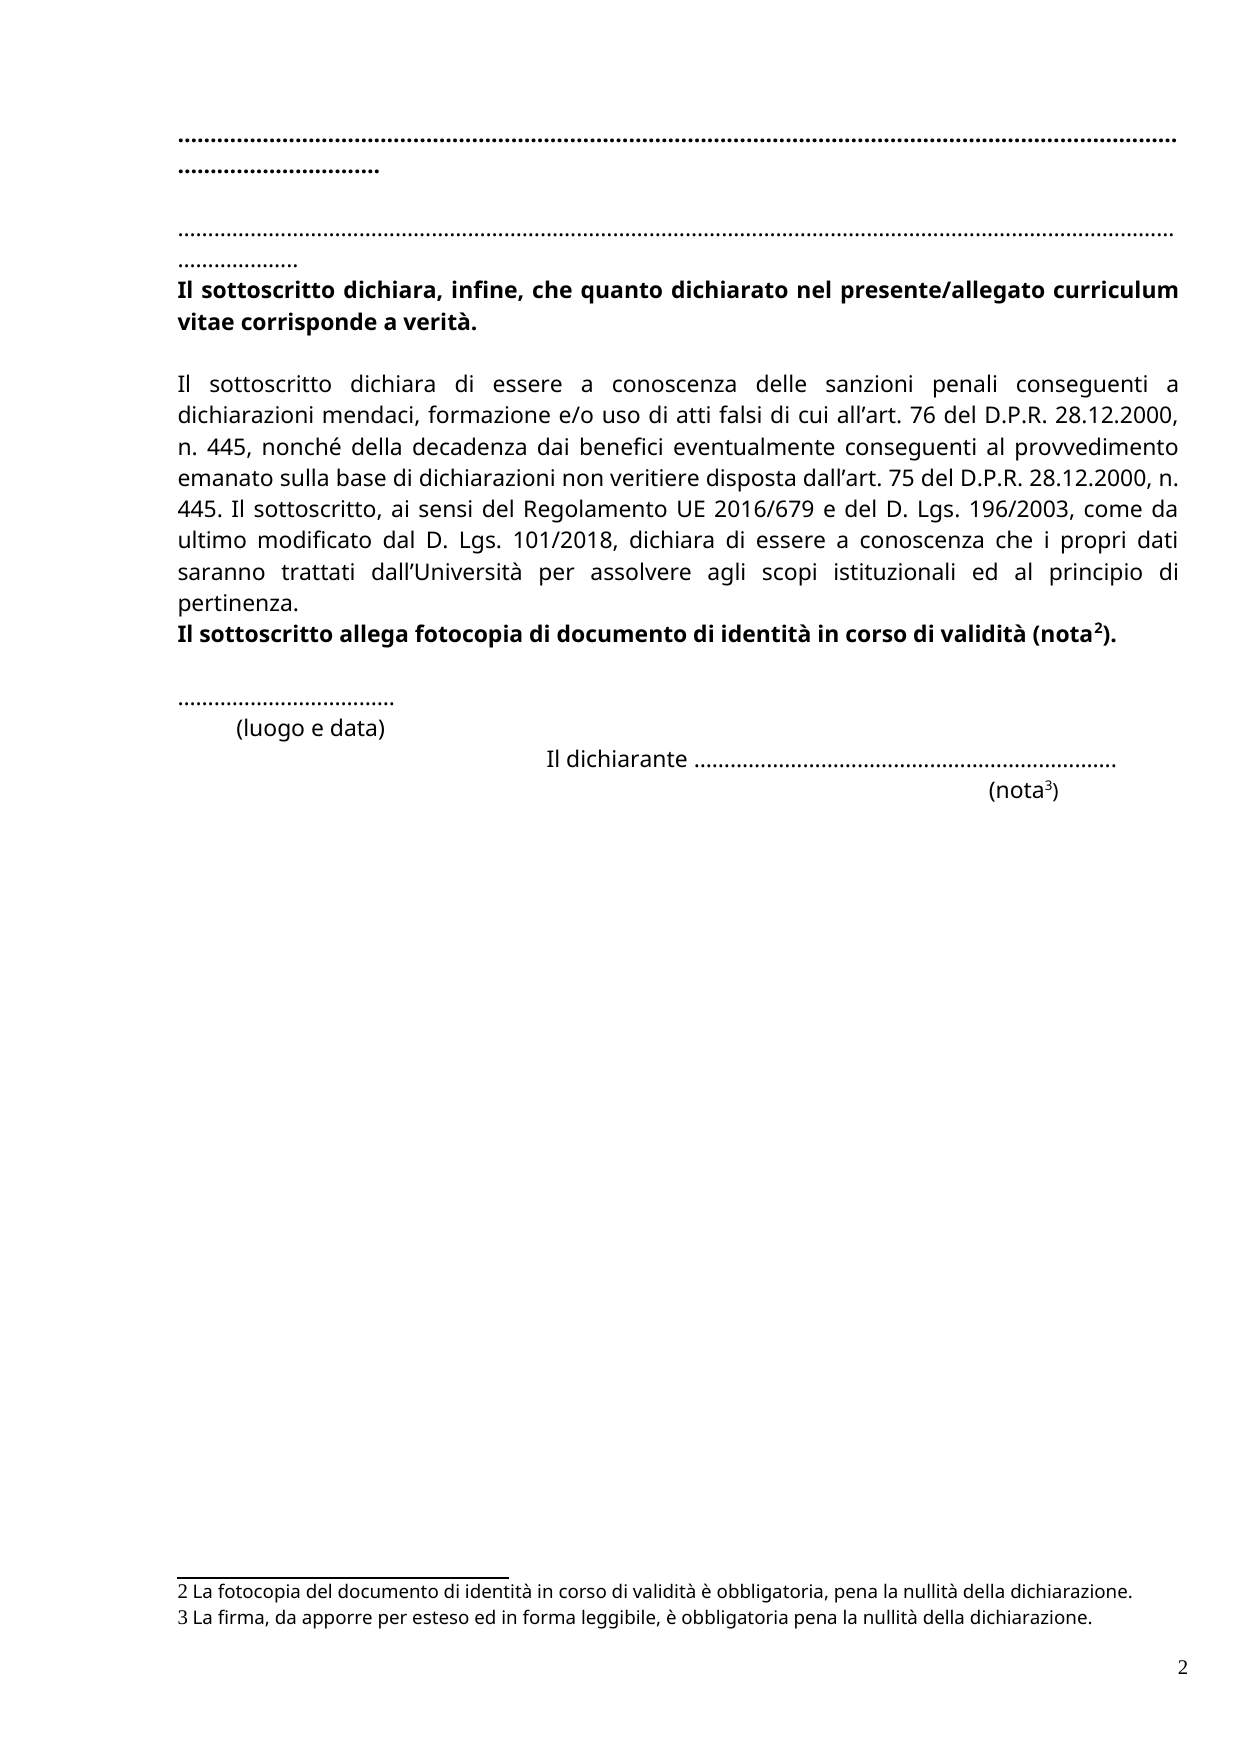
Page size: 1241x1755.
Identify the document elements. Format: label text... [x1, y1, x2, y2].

text …………………………………………………………………………………………………………………………………………………………………. [177, 118, 1180, 181]
text La fotocopia del documento di identità in corso di validità è obbligatoria, pena la nullità della dichiarazione. [177, 1578, 1137, 1604]
text Il sottoscritto dichiara, infine, che quanto dichiarato nel presente/allegato curriculum vitae corrisponde a verità. [177, 274, 1180, 337]
text ……………………………… [177, 681, 1180, 712]
text Il dichiarante ……………………………………………………………. [177, 743, 1180, 774]
text ………………………………………………………………………………………………………………………………………………………………….. [177, 212, 1180, 274]
text (luogo e data) [177, 712, 1180, 743]
text (nota) [177, 774, 1122, 806]
text Il sottoscritto allega fotocopia di documento di identità in corso di validità (nota). [177, 618, 1180, 649]
text Il sottoscritto dichiara di essere a conoscenza delle sanzioni penali conseguenti a dichiarazioni mendaci, formazione e/o uso di atti falsi di cui all’art. 76 del D.P.R. 28.12.2000, n. 445, nonché della decadenza dai benefici eventualmente conseguenti al provvedimento emanato sulla base di dichiarazioni non veritiere disposta dall’art. 75 del D.P.R. 28.12.2000, n. 445. Il sottoscritto, ai sensi del Regolamento UE 2016/679 e del D. Lgs. 196/2003, come da ultimo modificato dal D. Lgs. 101/2018, dichiara di essere a conoscenza che i propri dati saranno trattati dall’Università per assolvere agli scopi istituzionali ed al principio di pertinenza. [177, 368, 1180, 618]
text La firma, da apporre per esteso ed in forma leggibile, è obbligatoria pena la nullità della dichiarazione. [177, 1604, 1137, 1629]
